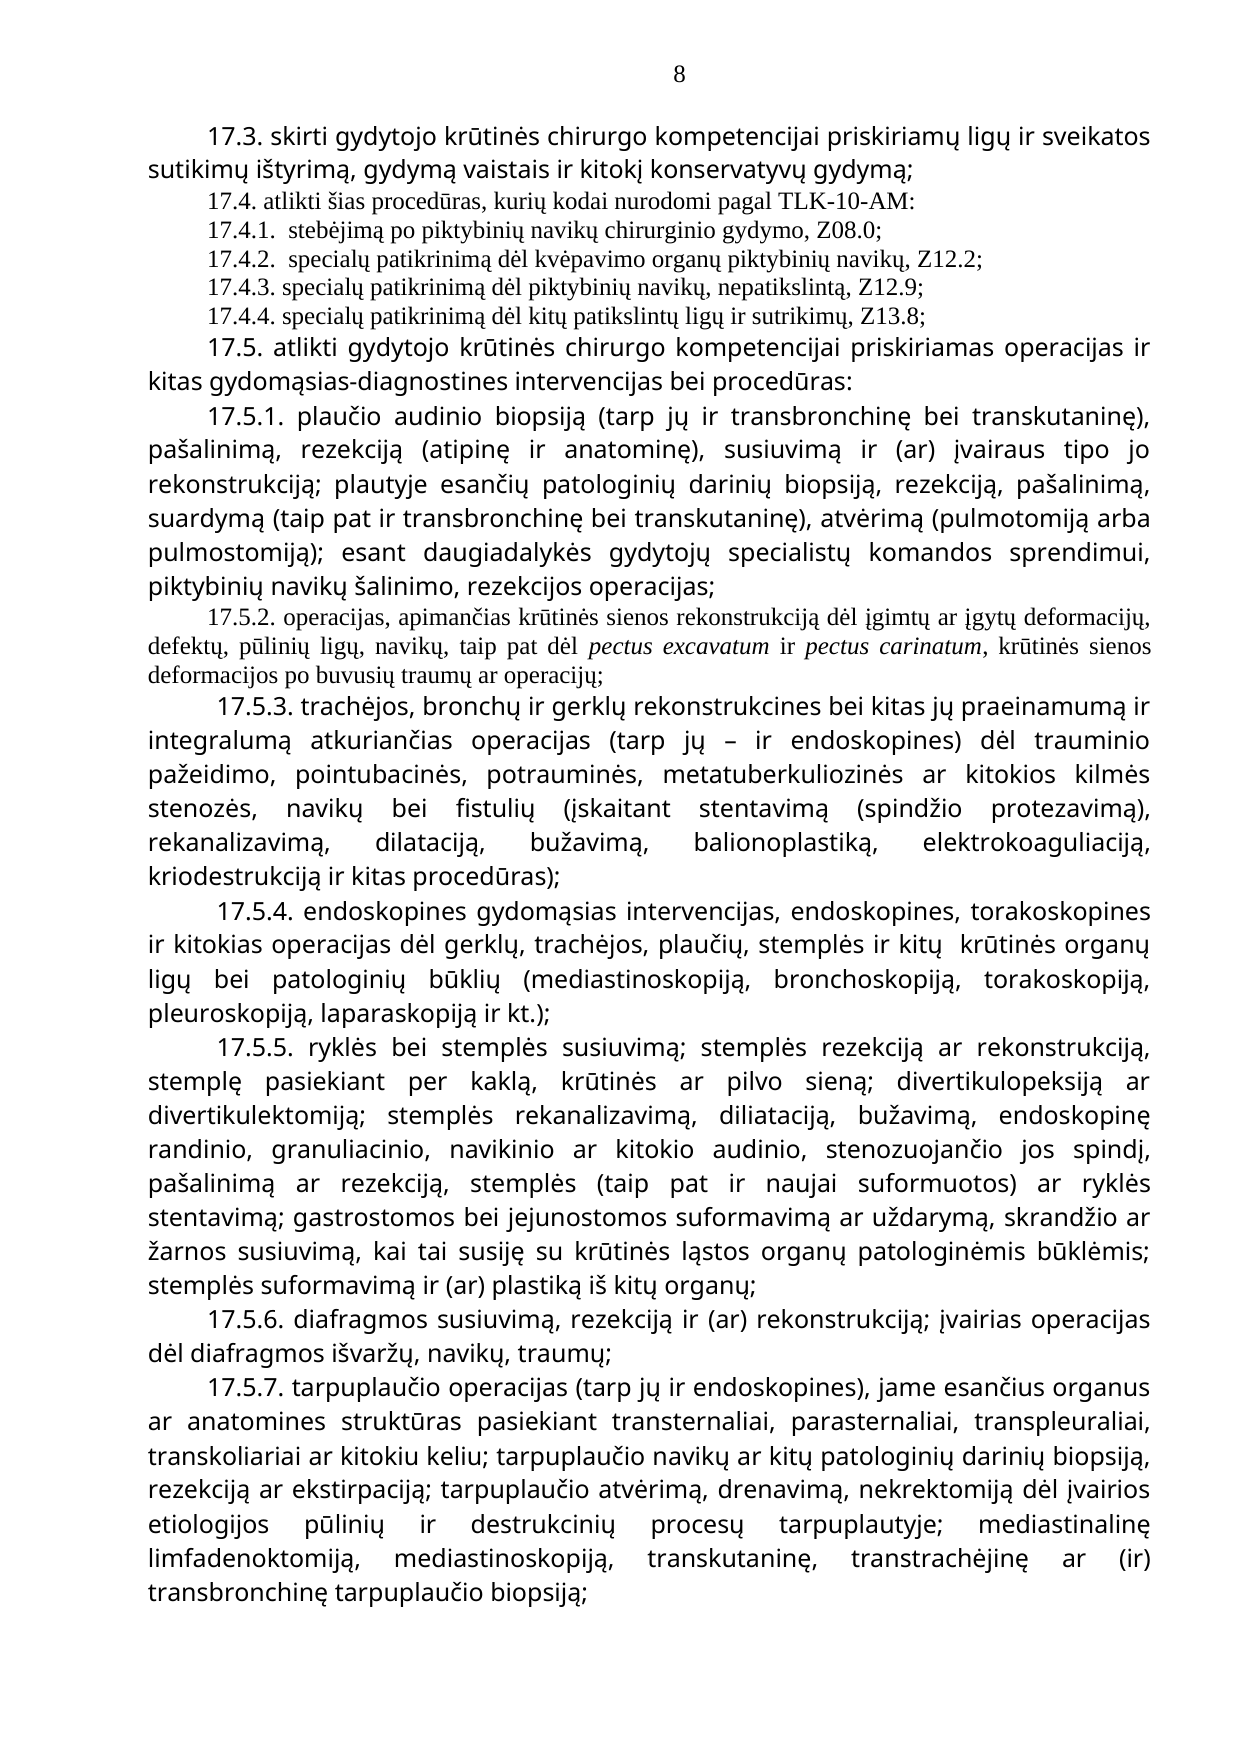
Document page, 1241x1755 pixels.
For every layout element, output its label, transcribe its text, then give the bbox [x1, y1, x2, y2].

text 17.5.5. ryklės bei stemplės susiuvimą; stemplės rezekciją ar rekonstrukciją, stemplę pasiekiant per kaklą, krūtinės ar pilvo sieną; divertikulopeksiją ar divertikulektomiją; stemplės rekanalizavimą, diliataciją, bužavimą, endoskopinę randinio, granuliacinio, navikinio ar kitokio audinio, stenozuojančio jos spindį, pašalinimą ar rezekciją, stemplės (taip pat ir naujai suformuotos) ar ryklės stentavimą; gastrostomos bei jejunostomos suformavimą ar uždarymą, skrandžio ar žarnos susiuvimą, kai tai susiję su krūtinės ląstos organų patologinėmis būklėmis; stemplės suformavimą ir (ar) plastiką iš kitų organų; [148, 1029, 1152, 1302]
text 17.5.3. trachėjos, bronchų ir gerklų rekonstrukcines bei kitas jų praeinamumą ir integralumą atkuriančias operacijas (tarp jų – ir endoskopines) dėl trauminio pažeidimo, pointubacinės, potrauminės, metatuberkuliozinės ar kitokios kilmės stenozės, navikų bei fistulių (įskaitant stentavimą (spindžio protezavimą), rekanalizavimą, dilataciją, bužavimą, balionoplastiką, elektrokoaguliaciją, kriodestrukciją ir kitas procedūras); [148, 689, 1152, 893]
text 17.4. atlikti šias procedūras, kurių kodai nurodomi pagal TLK-10-AM: [148, 186, 1152, 215]
text 17.5.7. tarpuplaučio operacijas (tarp jų ir endoskopines), jame esančius organus ar anatomines struktūras pasiekiant transternaliai, parasternaliai, transpleuraliai, transkoliariai ar kitokiu keliu; tarpuplaučio navikų ar kitų patologinių darinių biopsiją, rezekciją ar ekstirpaciją; tarpuplaučio atvėrimą, drenavimą, nekrektomiją dėl įvairios etiologijos pūlinių ir destrukcinių procesų tarpuplautyje; mediastinalinę limfadenoktomiją, mediastinoskopiją, transkutaninę, transtrachėjinę ar (ir) transbronchinę tarpuplaučio biopsiją; [148, 1370, 1152, 1608]
text 17.4.4. specialų patikrinimą dėl kitų patikslintų ligų ir sutrikimų, Z13.8; [148, 301, 1152, 330]
text 17.4.2. specialų patikrinimą dėl kvėpavimo organų piktybinių navikų, Z12.2; [148, 244, 1152, 272]
text 17.5.2. operacijas, apimančias krūtinės sienos rekonstrukciją dėl įgimtų ar įgytų deformacijų, defektų, pūlinių ligų, navikų, taip pat dėl pectus excavatum ir pectus carinatum, krūtinės sienos deformacijos po buvusių traumų ar operacijų; [148, 602, 1152, 689]
text 17.4.1. stebėjimą po piktybinių navikų chirurginio gydymo, Z08.0; [148, 215, 1152, 244]
text 17.3. skirti gydytojo krūtinės chirurgo kompetencijai priskiriamų ligų ir sveikatos sutikimų ištyrimą, gydymą vaistais ir kitokį konservatyvų gydymą; [148, 118, 1152, 186]
text 17.5.1. plaučio audinio biopsiją (tarp jų ir transbronchinę bei transkutaninę), pašalinimą, rezekciją (atipinę ir anatominę), susiuvimą ir (ar) įvairaus tipo jo rekonstrukciją; plautyje esančių patologinių darinių biopsiją, rezekciją, pašalinimą, suardymą (taip pat ir transbronchinę bei transkutaninę), atvėrimą (pulmotomiją arba pulmostomiją); esant daugiadalykės gydytojų specialistų komandos sprendimui, piktybinių navikų šalinimo, rezekcijos operacijas; [148, 398, 1152, 602]
text 17.5.6. diafragmos susiuvimą, rezekciją ir (ar) rekonstrukciją; įvairias operacijas dėl diafragmos išvaržų, navikų, traumų; [148, 1302, 1152, 1370]
text 17.5.4. endoskopines gydomąsias intervencijas, endoskopines, torakoskopines ir kitokias operacijas dėl gerklų, trachėjos, plaučių, stemplės ir kitų krūtinės organų ligų bei patologinių būklių (mediastinoskopiją, bronchoskopiją, torakoskopiją, pleuroskopiją, laparaskopiją ir kt.); [148, 893, 1152, 1029]
text 17.5. atlikti gydytojo krūtinės chirurgo kompetencijai priskiriamas operacijas ir kitas gydomąsias-diagnostines intervencijas bei procedūras: [148, 330, 1152, 398]
text 17.4.3. specialų patikrinimą dėl piktybinių navikų, nepatikslintą, Z12.9; [148, 272, 1152, 301]
